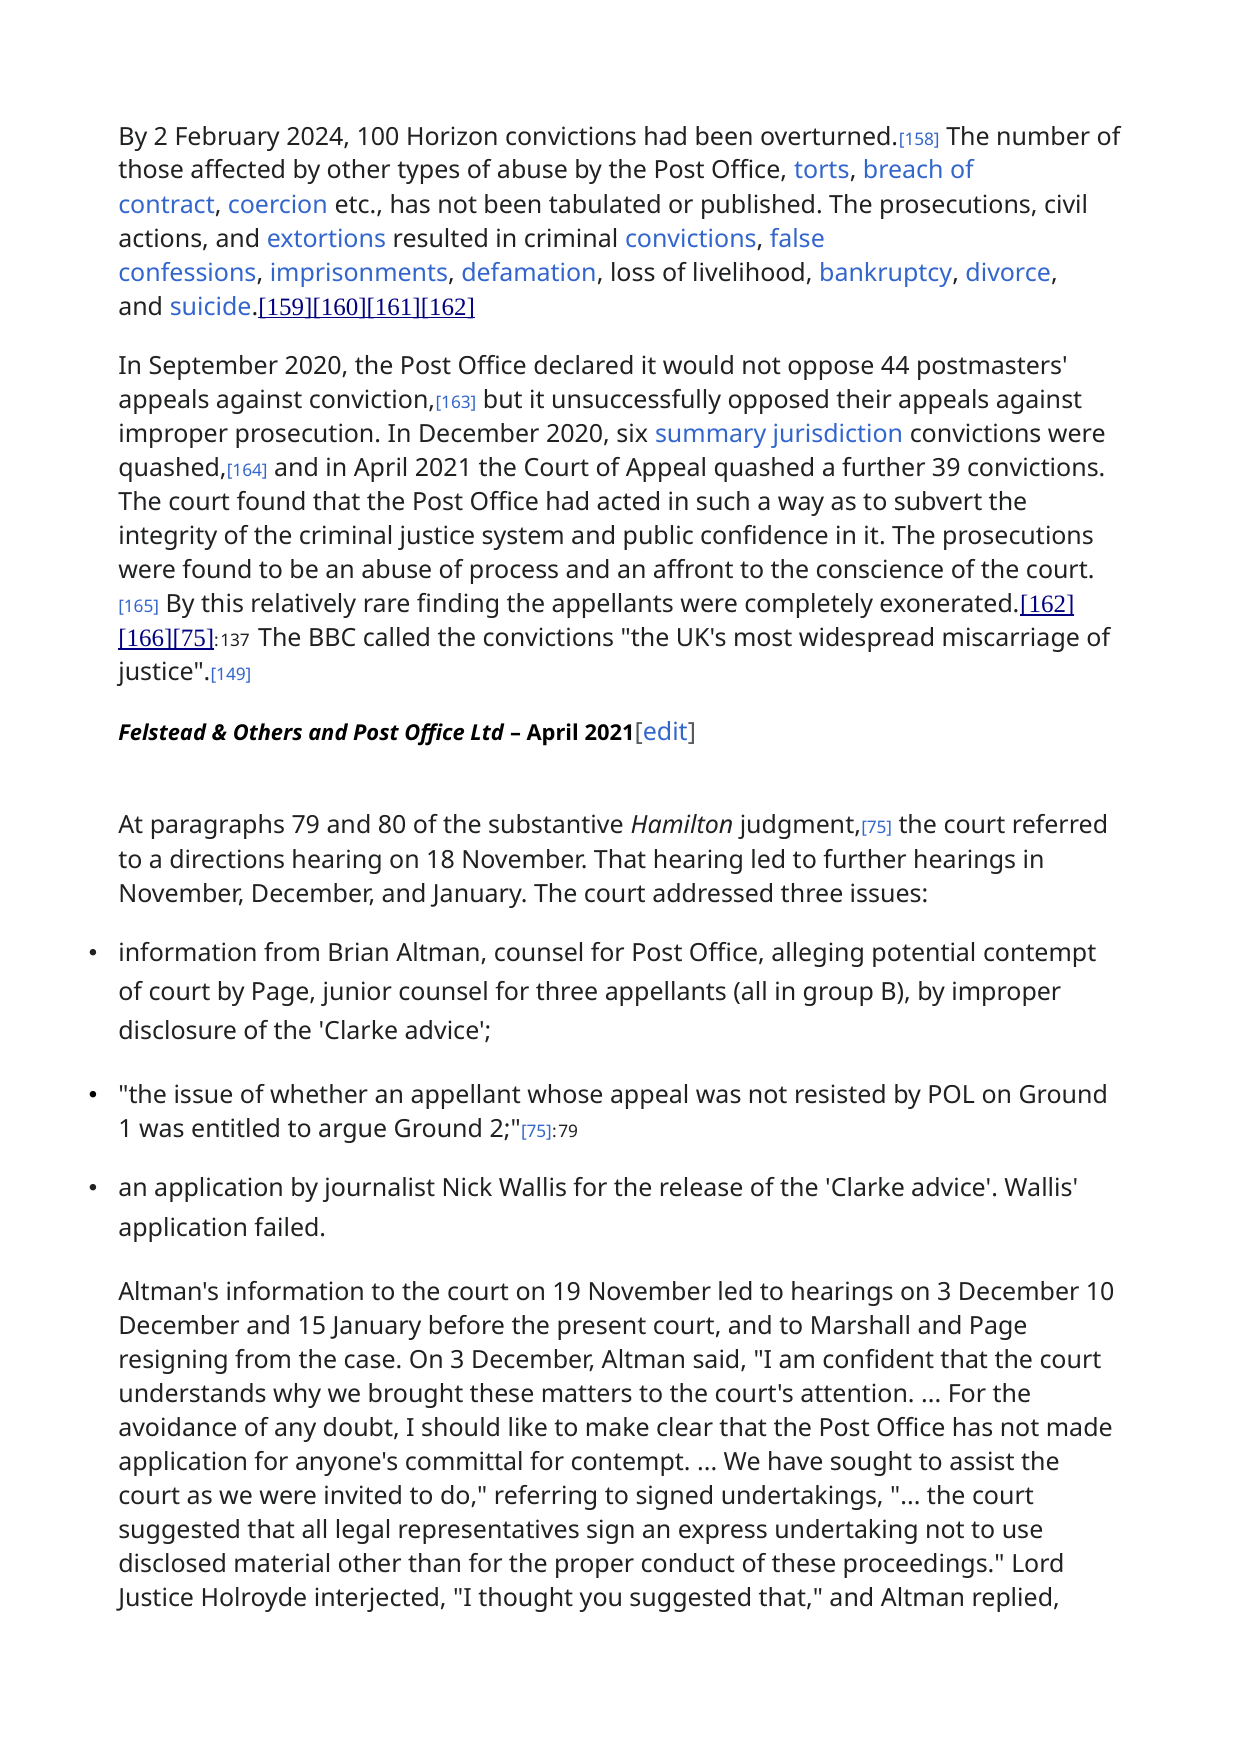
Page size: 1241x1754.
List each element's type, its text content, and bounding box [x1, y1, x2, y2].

list "the issue of whether an appellant whose appeal was not resisted by POL on Ground 1 was entitled to argue Ground 2;"[75]: 79 [118, 1077, 1122, 1145]
text At paragraphs 79 and 80 of the substantive Hamilton judgment,[75] the court referred to a directions hearing on 18 November. That hearing led to further hearings in November, December, and January. The court addressed three issues: [118, 807, 1122, 909]
text In September 2020, the Post Office declared it would not oppose 44 postmasters' appeals against conviction,[163] but it unsuccessfully opposed their appeals against improper prosecution. In December 2020, six summary jurisdiction convictions were quashed,[164] and in April 2021 the Court of Appeal quashed a further 39 convictions. The court found that the Post Office had acted in such a way as to subvert the integrity of the criminal justice system and public confidence in it. The prosecutions were found to be an abuse of process and an affront to the conscience of the court.[165] By this relatively rare finding the appellants were completely exonerated.[162][166][75]: 137 The BBC called the convictions "the UK's most widespread miscarriage of justice".[149] [118, 347, 1122, 688]
text Altman's information to the court on 19 November led to hearings on 3 December 10 December and 15 January before the present court, and to Marshall and Page resigning from the case. On 3 December, Altman said, "I am confident that the court understands why we brought these matters to the court's attention. ... For the avoidance of any doubt, I should like to make clear that the Post Office has not made application for anyone's committal for contempt. ... We have sought to assist the court as we were invited to do," referring to signed undertakings, "... the court suggested that all legal representatives sign an express undertaking not to use disclosed material other than for the proper conduct of these proceedings." Lord Justice Holroyde interjected, "I thought you suggested that," and Altman replied, [118, 1273, 1122, 1614]
list information from Brian Altman, counsel for Post Office, alleging potential contempt of court by Page, junior counsel for three appellants (all in group B), by improper disclosure of the 'Clarke advice'; [118, 934, 1122, 1047]
subtitle Felstead & Others and Post Office Ltd – April 2021[edit] [118, 713, 1122, 747]
text By 2 February 2024, 100 Horizon convictions had been overturned.[158] The number of those affected by other types of abuse by the Post Office, torts, breach of contract, coercion etc., has not been tabulated or published. The prosecutions, civil actions, and extortions resulted in criminal convictions, false confessions, imprisonments, defamation, loss of livelihood, bankruptcy, divorce, and suicide.[159][160][161][162] [118, 118, 1122, 322]
list an application by journalist Nick Wallis for the release of the 'Clarke advice'. Wallis' application failed. [118, 1170, 1122, 1243]
